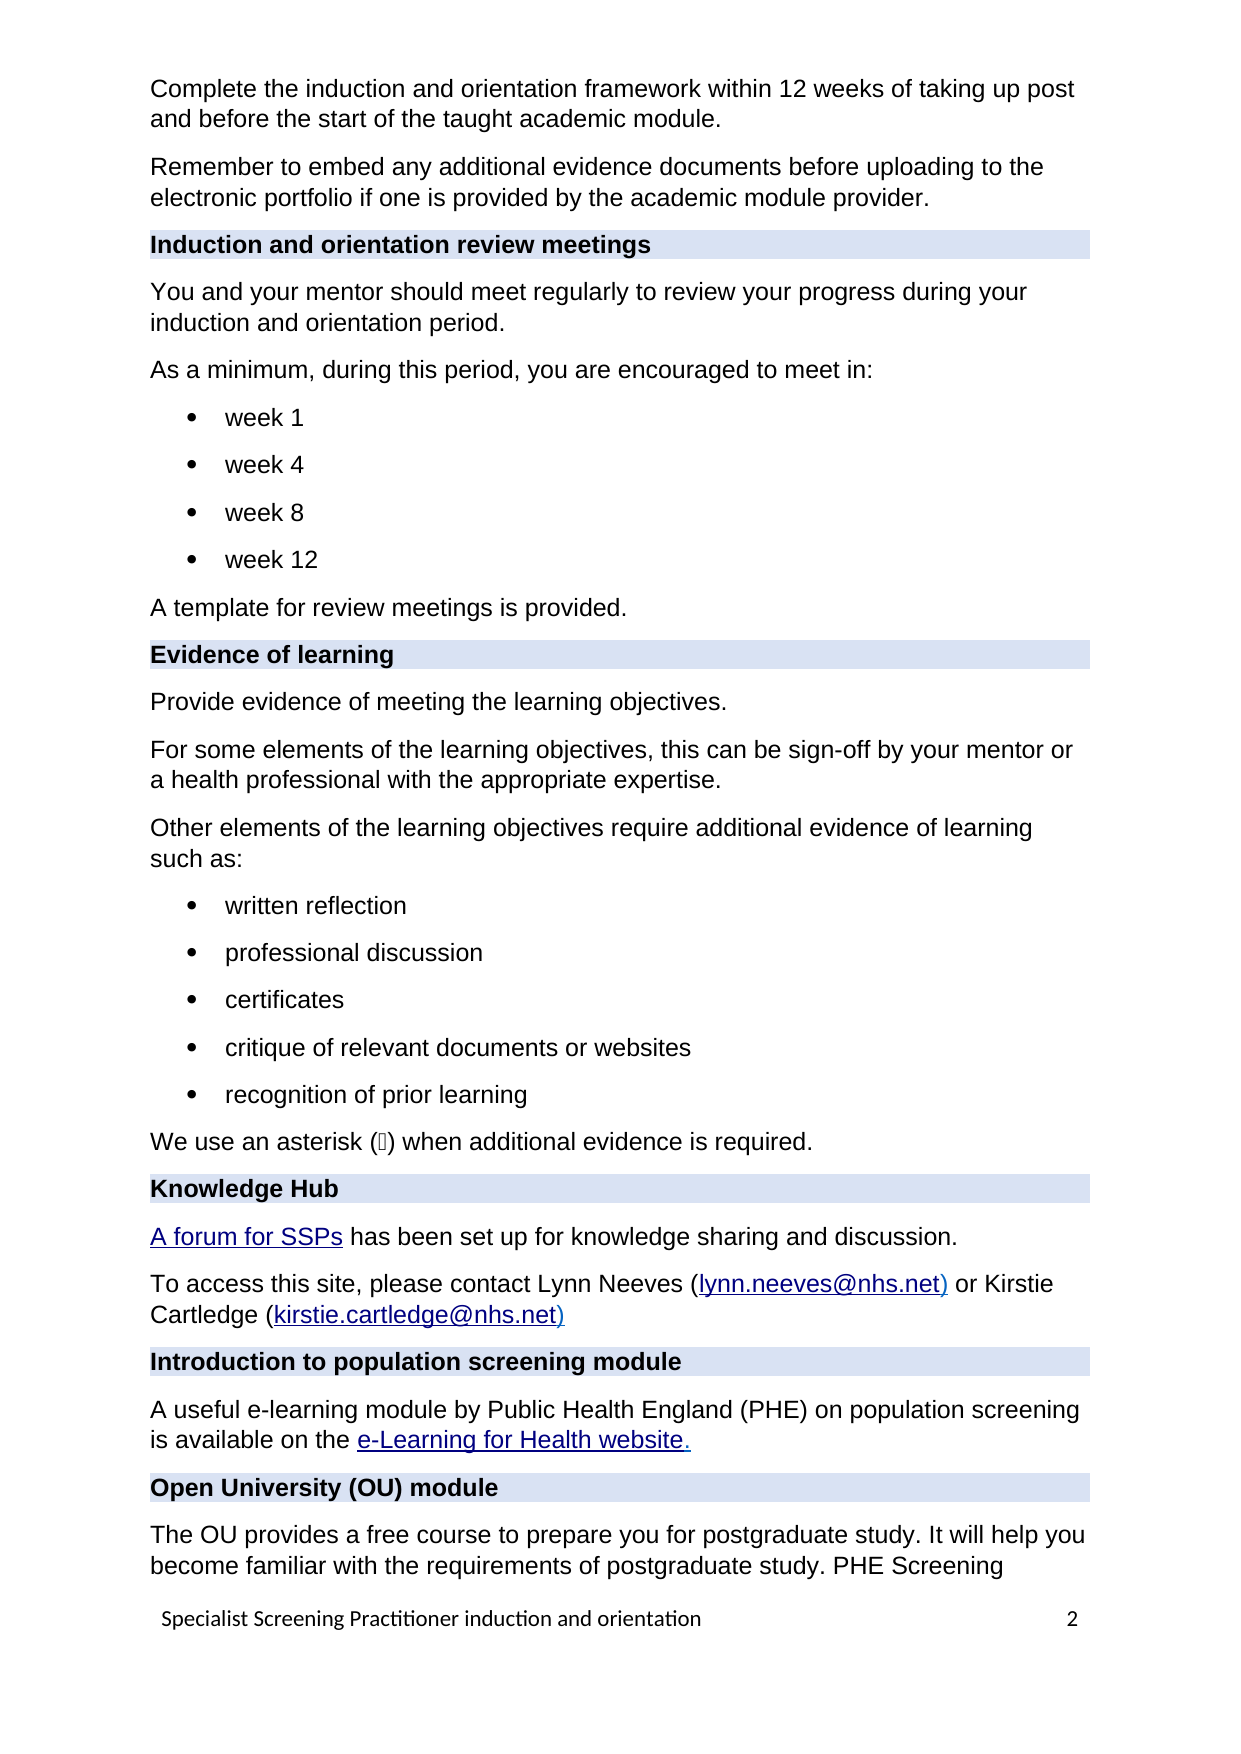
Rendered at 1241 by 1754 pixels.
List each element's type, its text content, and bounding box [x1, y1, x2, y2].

text We use an asterisk () when additional evidence is required. [150, 1127, 1090, 1156]
text Remember to embed any additional evidence documents before uploading to the electronic portfolio if one is provided by the academic module provider. [150, 152, 1090, 211]
list week 1 [187, 403, 1090, 432]
text The OU provides a free course to prepare you for postgraduate study. It will help you become familiar with the requirements of postgraduate study. PHE Screening [150, 1520, 1090, 1580]
list week 4 [187, 450, 1090, 479]
text Evidence of learning [150, 640, 1090, 669]
text Induction and orientation review meetings [150, 230, 1090, 259]
text Knowledge Hub [150, 1174, 1090, 1203]
text Other elements of the learning objectives require additional evidence of learning such as: [150, 813, 1090, 872]
list recognition of prior learning [187, 1080, 1090, 1109]
text Open University (OU) module [150, 1473, 1090, 1502]
list certificates [187, 985, 1090, 1014]
text To access this site, please contact Lynn Neeves (lynn.neeves@nhs.net) or Kirstie Cartledge (kirstie.cartledge@nhs.net) [150, 1269, 1090, 1329]
text A useful e-learning module by Public Health England (PHE) on population screening is available on the e-Learning for Health website. [150, 1395, 1090, 1454]
list written reflection [187, 891, 1090, 920]
list week 8 [187, 498, 1090, 527]
text You and your mentor should meet regularly to review your progress during your induction and orientation period. [150, 277, 1090, 337]
list critique of relevant documents or websites [187, 1033, 1090, 1061]
text For some elements of the learning objectives, this can be sign-off by your mentor or a health professional with the appropriate expertise. [150, 735, 1090, 794]
text A template for review meetings is provided. [150, 593, 1090, 621]
text A forum for SSPs has been set up for knowledge sharing and discussion. [150, 1222, 1090, 1251]
list week 12 [187, 545, 1090, 574]
text Provide evidence of meeting the learning objectives. [150, 687, 1090, 716]
text As a minimum, during this period, you are encouraged to meet in: [150, 356, 1090, 384]
list professional discussion [187, 938, 1090, 967]
text Introduction to population screening module [150, 1347, 1090, 1376]
text Complete the induction and orientation framework within 12 weeks of taking up post and before the start of the taught academic module. [150, 74, 1090, 133]
